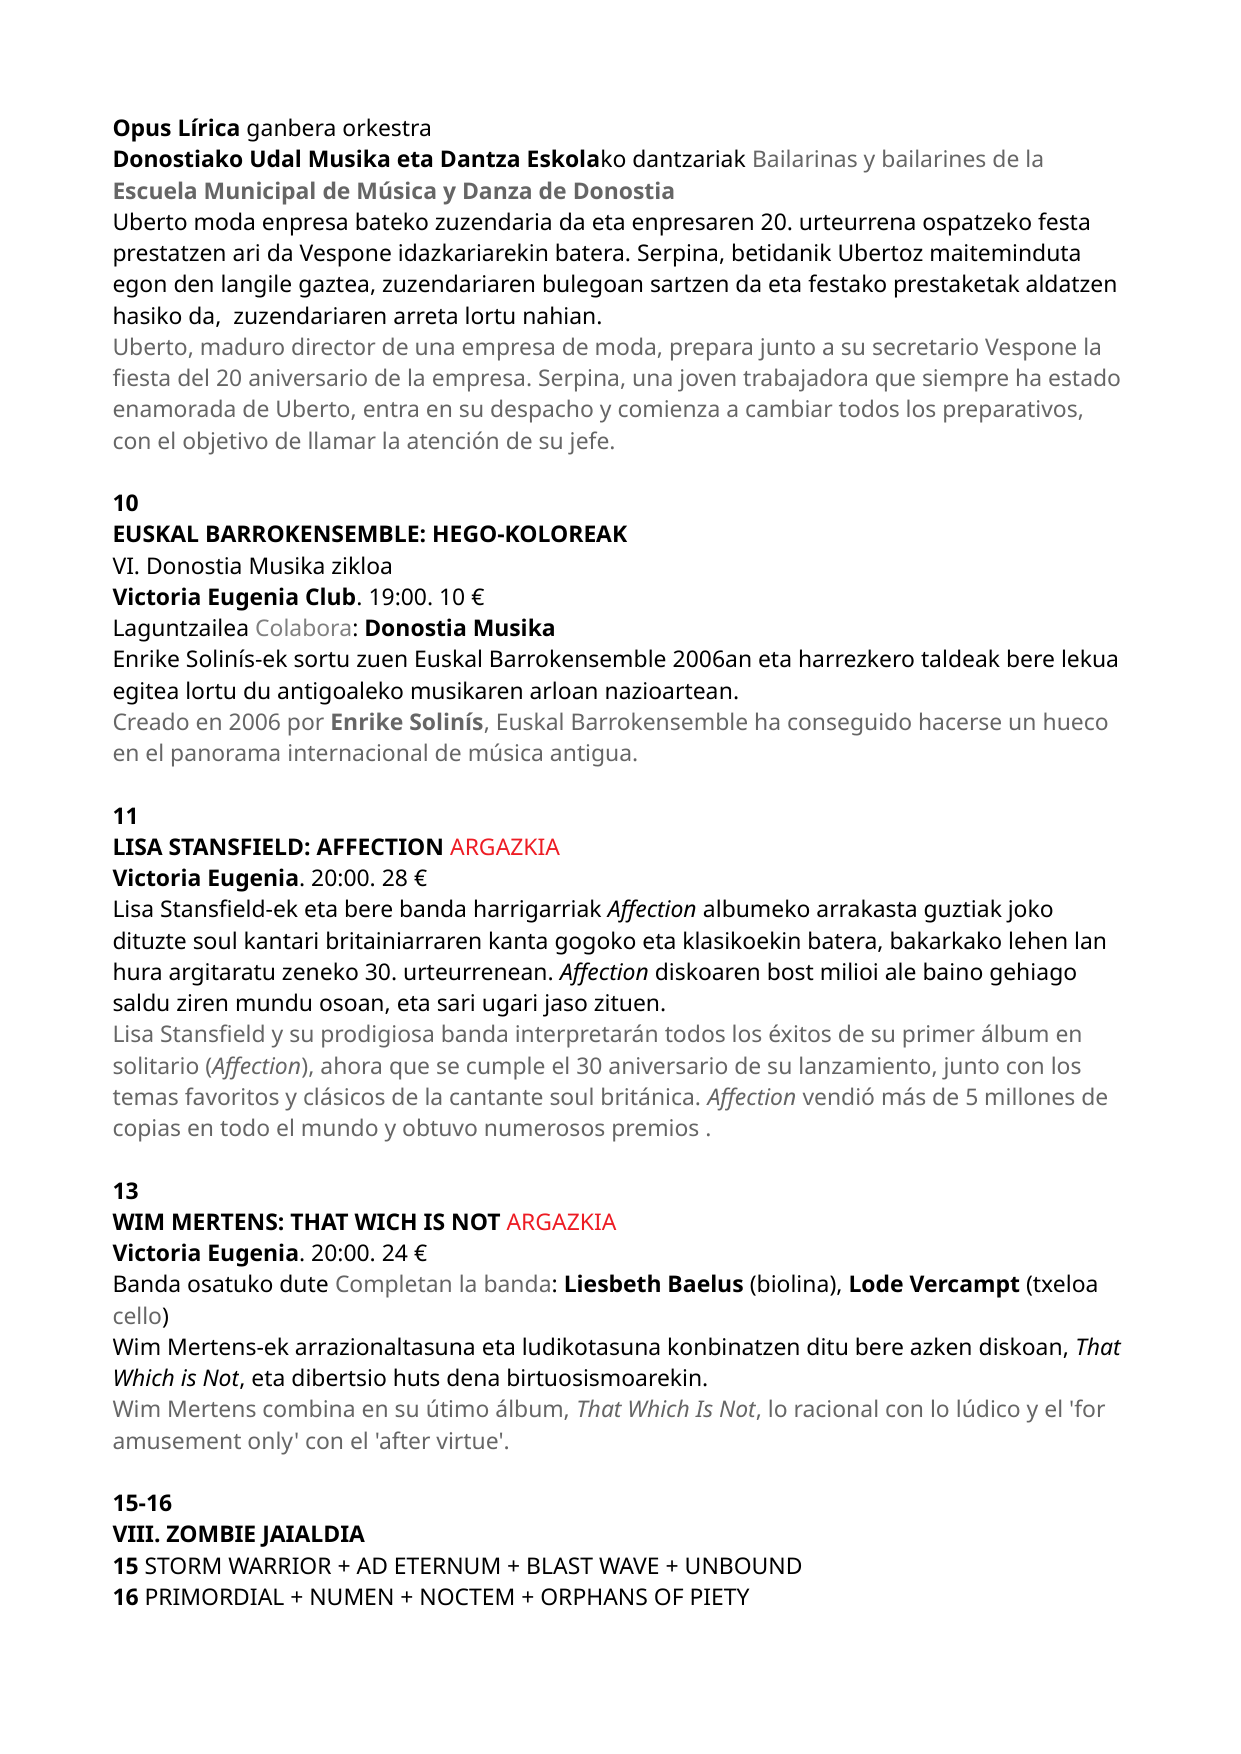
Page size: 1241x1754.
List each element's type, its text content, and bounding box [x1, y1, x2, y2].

text Wim Mertens-ek arrazionaltasuna eta ludikotasuna konbinatzen ditu bere azken diskoan, That Which is Not, eta dibertsio huts dena birtuosismoarekin. Wim Mertens combina en su útimo álbum, That Which Is Not, lo racional con lo lúdico y el 'for amusement only' con el 'after virtue'. [112, 1331, 1128, 1456]
subtitle 13 [112, 1175, 1128, 1206]
subtitle 10 [112, 487, 1128, 518]
text VI. Donostia Musika zikloa [112, 550, 1128, 581]
text Victoria Eugenia Club. 19:00. 10 € [112, 581, 1128, 612]
text WIM MERTENS: that wich is not ARGAZKIA [112, 1206, 1128, 1237]
text Victoria Eugenia. 20:00. 24 € [112, 1237, 1128, 1268]
text Victoria Eugenia. 20:00. 28 € [112, 862, 1128, 893]
text EUSKAL BARROKENSEMBLE: HEGO-KOLOREAK [112, 518, 1128, 550]
text Donostiako Udal Musika eta Dantza Eskolako dantzariak Bailarinas y bailarines de la Escuela Municipal de Música y Danza de Donostia [112, 143, 1128, 206]
text Banda osatuko dute Completan la banda: Liesbeth Baelus (biolina), Lode Vercampt (txeloa cello) [112, 1268, 1128, 1331]
text 15-16 VIII. ZOMBIE JAIALDIA [112, 1487, 1128, 1550]
text Laguntzailea Colabora: Donostia Musika [112, 612, 1128, 643]
text Enrike Solinís-ek sortu zuen Euskal Barrokensemble 2006an eta harrezkero taldeak bere lekua egitea lortu du antigoaleko musikaren arloan nazioartean. [112, 643, 1128, 706]
text LISA STANSFIELD: AFFECTION ARGAZKIA [112, 831, 1128, 862]
text 16 PRIMORDIAL + NUMEN + NOCTEM + ORPHANS OF PIETY [112, 1581, 1128, 1612]
text 15 STORM WARRIOR + AD ETERNUM + BLAST WAVE + UNBOUND [112, 1550, 1128, 1581]
text Lisa Stansfield-ek eta bere banda harrigarriak Affection albumeko arrakasta guztiak joko dituzte soul kantari britainiarraren kanta gogoko eta klasikoekin batera, bakarkako lehen lan hura argitaratu zeneko 30. urteurrenean. Affection diskoaren bost milioi ale baino gehiago saldu ziren mundu osoan, eta sari ugari jaso zituen. Lisa Stansfield y su prodigiosa banda interpretarán todos los éxitos de su primer álbum en solitario (Affection), ahora que se cumple el 30 aniversario de su lanzamiento, junto con los temas favoritos y clásicos de la cantante soul británica. Affection vendió más de 5 millones de copias en todo el mundo y obtuvo numerosos premios . [112, 893, 1128, 1143]
text Creado en 2006 por Enrike Solinís, Euskal Barrokensemble ha conseguido hacerse un hueco en el panorama internacional de música antigua. [112, 706, 1128, 768]
subtitle 11 [112, 800, 1128, 831]
text Opus Lírica ganbera orkestra [112, 112, 1128, 143]
text Uberto, maduro director de una empresa de moda, prepara junto a su secretario Vespone la fiesta del 20 aniversario de la empresa. Serpina, una joven trabajadora que siempre ha estado enamorada de Uberto, entra en su despacho y comienza a cambiar todos los preparativos, con el objetivo de llamar la atención de su jefe. [112, 331, 1128, 456]
text Uberto moda enpresa bateko zuzendaria da eta enpresaren 20. urteurrena ospatzeko festa prestatzen ari da Vespone idazkariarekin batera. Serpina, betidanik Ubertoz maiteminduta egon den langile gaztea, zuzendariaren bulegoan sartzen da eta festako prestaketak aldatzen hasiko da, zuzendariaren arreta lortu nahian. [112, 206, 1128, 331]
